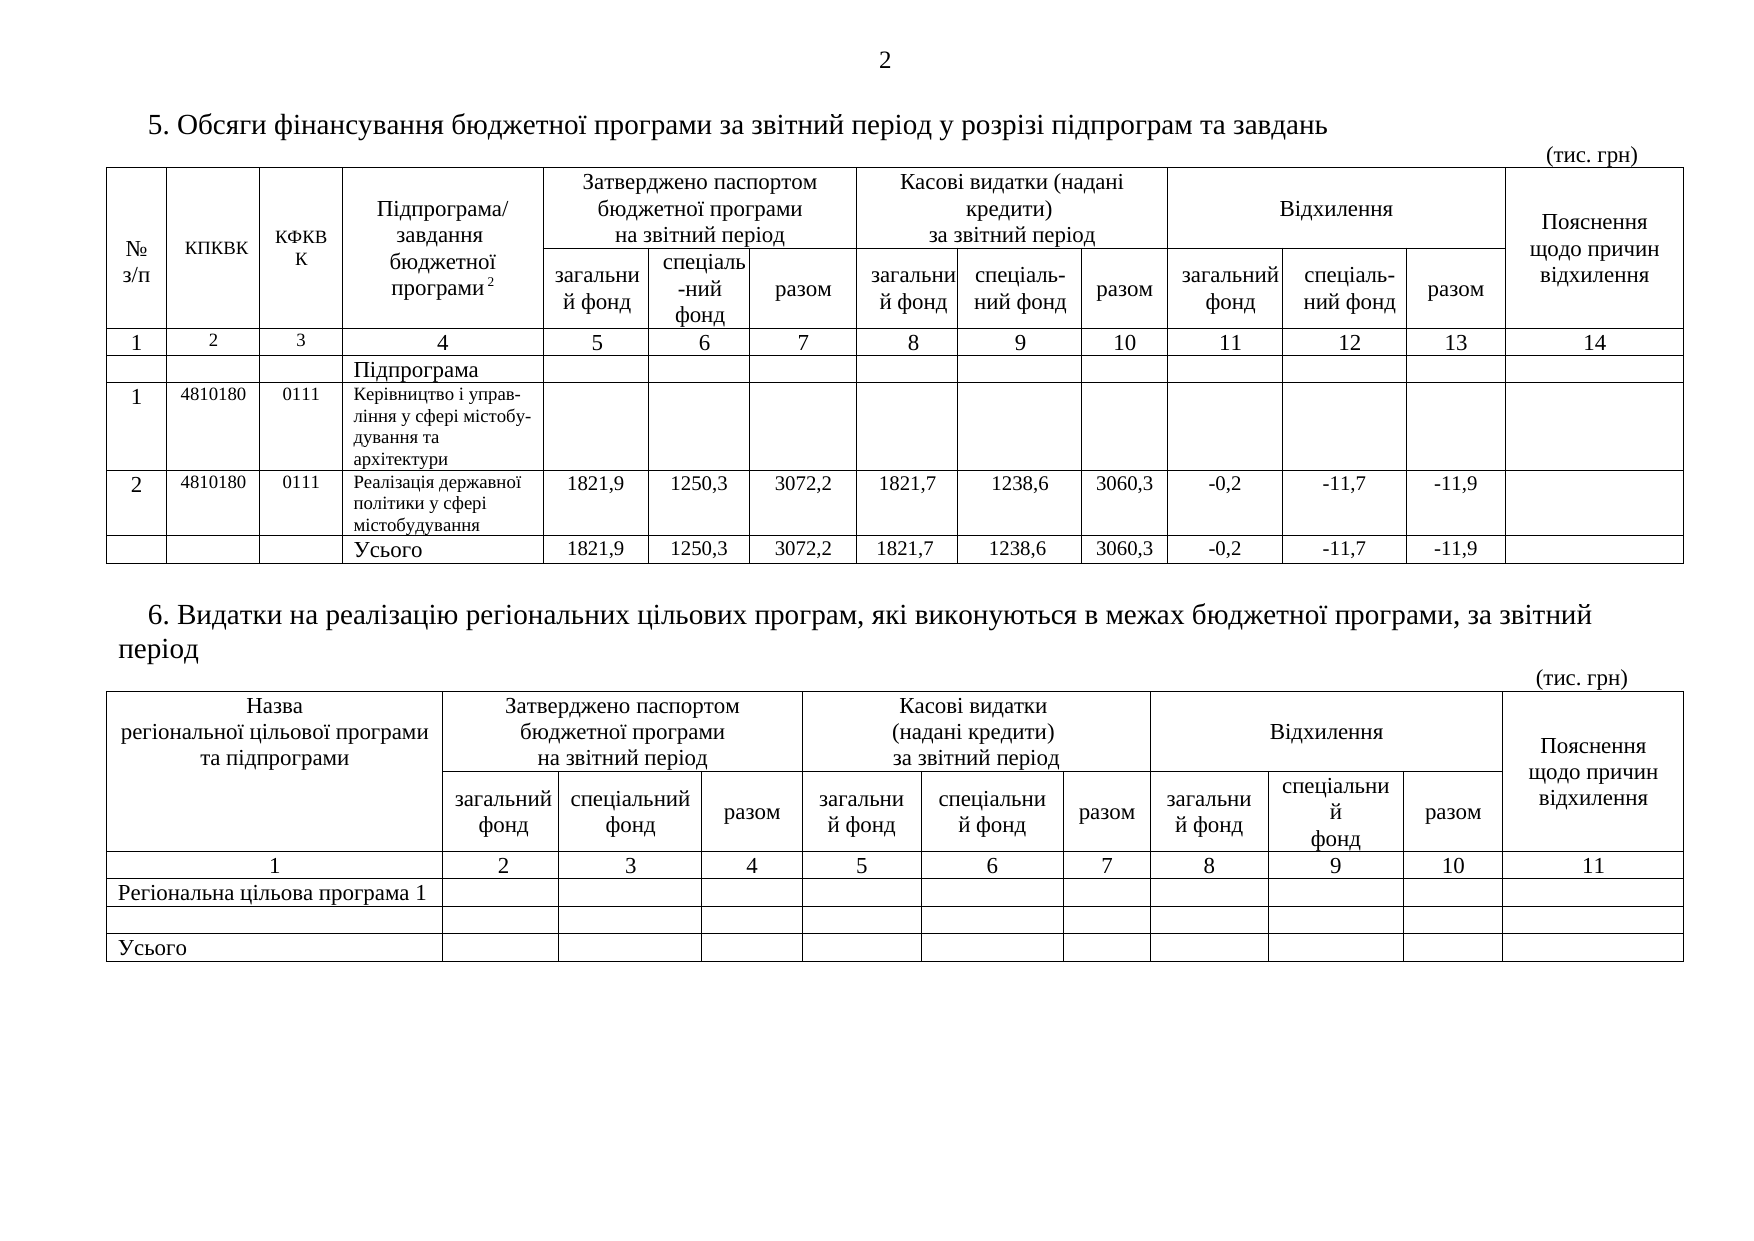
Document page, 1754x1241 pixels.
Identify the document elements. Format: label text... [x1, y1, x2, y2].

table_cell загальний фонд [803, 772, 921, 851]
table_cell -11,7 [1283, 536, 1406, 563]
table_cell [702, 879, 802, 906]
table_cell [1082, 383, 1167, 469]
table_cell [1503, 879, 1683, 906]
table_cell [922, 879, 1063, 906]
table_cell [750, 356, 856, 382]
table_cell 2 [107, 471, 166, 535]
table_cell [544, 383, 648, 469]
table_cell загальний фонд [1151, 772, 1268, 851]
table_cell [803, 907, 921, 933]
table_cell 0111 [260, 383, 342, 469]
table_cell Усього [343, 536, 543, 563]
table_cell -0,2 [1168, 471, 1282, 535]
table_cell [1082, 356, 1167, 382]
table_cell разом [1082, 249, 1167, 327]
table_cell -11,9 [1407, 536, 1505, 563]
table_cell загальний фонд [544, 249, 648, 327]
table_cell спеціальний фонд [922, 772, 1063, 851]
table_cell -0,2 [1168, 536, 1282, 563]
table_cell 1 [107, 383, 166, 469]
table_header Затверджено паспортом бюджетної програми на звітний період [443, 692, 802, 771]
table_cell [1506, 356, 1683, 382]
table_cell [1506, 471, 1683, 535]
table_cell -11,9 [1407, 471, 1505, 535]
table_cell 1250,3 [649, 536, 749, 563]
table_cell 3 [559, 852, 701, 878]
table_cell [167, 356, 259, 382]
table_cell Реалізація державної політики у сфері містобудування [343, 471, 543, 535]
table_cell 11 [1168, 329, 1282, 355]
table_cell 2 [167, 329, 259, 355]
table_header Затверджено паспортом бюджетної програми на звітний період [544, 168, 856, 247]
table_cell 1238,6 [958, 471, 1081, 535]
table_cell [559, 934, 701, 961]
table_cell 5 [803, 852, 921, 878]
table_cell 6 [649, 329, 749, 355]
table_cell [544, 356, 648, 382]
table_cell 0111 [260, 471, 342, 535]
table_cell спеціаль-ний фонд [958, 249, 1081, 327]
table_header Підпрограма/ завдання бюджетної програми 2 [343, 168, 543, 327]
table_cell 7 [750, 329, 856, 355]
table_cell 3072,2 [750, 471, 856, 535]
table_cell [559, 879, 701, 906]
table_cell [1151, 907, 1268, 933]
table_cell [443, 934, 558, 961]
table_cell разом [1404, 772, 1502, 851]
table_cell [702, 907, 802, 933]
table_cell загальний фонд [443, 772, 558, 851]
table_cell [1064, 879, 1150, 906]
table_cell [1503, 934, 1683, 961]
table_header Відхилення [1151, 692, 1502, 771]
table_cell 8 [1151, 852, 1268, 878]
table_header Відхилення [1168, 168, 1505, 247]
table_cell [803, 934, 921, 961]
table_cell 9 [958, 329, 1081, 355]
table_cell [1151, 879, 1268, 906]
table_cell 1 [107, 852, 442, 878]
table_cell 11 [1503, 852, 1683, 878]
table_cell 1821,9 [544, 536, 648, 563]
table_cell [1407, 383, 1505, 469]
table_header № з/п [107, 168, 166, 327]
table_header Касові видатки (надані кредити) за звітний період [803, 692, 1150, 771]
table_cell 14 [1506, 329, 1683, 355]
table_cell [857, 383, 957, 469]
table_cell 4810180 [167, 471, 259, 535]
text 5. Обсяги фінансування бюджетної програми за звітний період у розрізі підпрограм та завдань [118, 107, 1639, 141]
table_cell [803, 879, 921, 906]
table_cell [260, 356, 342, 382]
table_header Касові видатки (надані кредити) за звітний період [857, 168, 1167, 247]
table_header Пояснення щодо причин відхилення [1503, 692, 1683, 851]
table_cell 4 [702, 852, 802, 878]
table_cell -11,7 [1283, 471, 1406, 535]
table_cell [107, 356, 166, 382]
table_cell 1821,7 [857, 471, 957, 535]
table_cell 7 [1064, 852, 1150, 878]
table_cell 1238,6 [958, 536, 1081, 563]
table_cell [260, 536, 342, 563]
table_cell загальний фонд [1168, 249, 1282, 327]
table_cell [167, 536, 259, 563]
table_cell [107, 536, 166, 563]
table_header КПКВК [167, 168, 259, 327]
table_cell [857, 356, 957, 382]
table_cell [1404, 879, 1502, 906]
table_cell Підпрограма [343, 356, 543, 382]
table_cell 3072,2 [750, 536, 856, 563]
table_cell [922, 907, 1063, 933]
table_cell 10 [1082, 329, 1167, 355]
table_cell разом [702, 772, 802, 851]
table_cell [1064, 907, 1150, 933]
table_cell [1503, 907, 1683, 933]
text (тис. грн) [118, 141, 1638, 167]
table_cell Усього [107, 934, 442, 961]
table_cell [1151, 934, 1268, 961]
table_cell 1821,7 [857, 536, 957, 563]
table_cell [750, 383, 856, 469]
table_cell [443, 879, 558, 906]
table_cell 2 [443, 852, 558, 878]
table_header Пояснення щодо причин відхилення [1506, 168, 1683, 327]
text (тис. грн) [118, 664, 1639, 691]
table_cell [1506, 383, 1683, 469]
table_cell спеціаль-ний фонд [649, 249, 749, 327]
table_cell загальний фонд [857, 249, 957, 327]
table_cell 1821,9 [544, 471, 648, 535]
table_cell спеціаль-ний фонд [1283, 249, 1406, 327]
table_cell [922, 934, 1063, 961]
table_cell [559, 907, 701, 933]
table_cell 1 [107, 329, 166, 355]
table_cell 8 [857, 329, 957, 355]
table_cell 5 [544, 329, 648, 355]
table_cell [958, 356, 1081, 382]
table_cell 3 [260, 329, 342, 355]
table_cell 3060,3 [1082, 471, 1167, 535]
table_cell [1269, 934, 1403, 961]
table_cell [649, 383, 749, 469]
table_cell [1407, 356, 1505, 382]
table_cell [702, 934, 802, 961]
table_cell 12 [1283, 329, 1406, 355]
table_cell 13 [1407, 329, 1505, 355]
table_cell [958, 383, 1081, 469]
table_cell [1168, 356, 1282, 382]
table_cell [1404, 934, 1502, 961]
table_cell [1283, 356, 1406, 382]
table_cell Керівництво і управ-ління у сфері містобу-дування та архітектури [343, 383, 543, 469]
table_cell 4810180 [167, 383, 259, 469]
table_cell спеціальний фонд [559, 772, 701, 851]
table_cell [107, 907, 442, 933]
table_cell 6 [922, 852, 1063, 878]
table_cell [1404, 907, 1502, 933]
table_cell [443, 907, 558, 933]
table_cell разом [750, 249, 856, 327]
text 6. Видатки на реалізацію регіональних цільових програм, які виконуються в межах бюджетної програми, за звітний період [118, 597, 1639, 664]
table_header КФКВК [260, 168, 342, 327]
table_cell 3060,3 [1082, 536, 1167, 563]
table_cell [1269, 907, 1403, 933]
table_cell [1283, 383, 1406, 469]
table_cell [1506, 536, 1683, 563]
table_cell 10 [1404, 852, 1502, 878]
table_cell разом [1064, 772, 1150, 851]
table_cell [1064, 934, 1150, 961]
table_cell спеціальний фонд [1269, 772, 1403, 851]
table_cell [1269, 879, 1403, 906]
table_cell [649, 356, 749, 382]
table_cell Регіональна цільова програма 1 [107, 879, 442, 906]
table_cell 4 [343, 329, 543, 355]
table_cell 9 [1269, 852, 1403, 878]
table_cell 1250,3 [649, 471, 749, 535]
table_cell [1168, 383, 1282, 469]
table_cell разом [1407, 249, 1505, 327]
table_header Назва регіональної цільової програми та підпрограми [107, 692, 442, 851]
